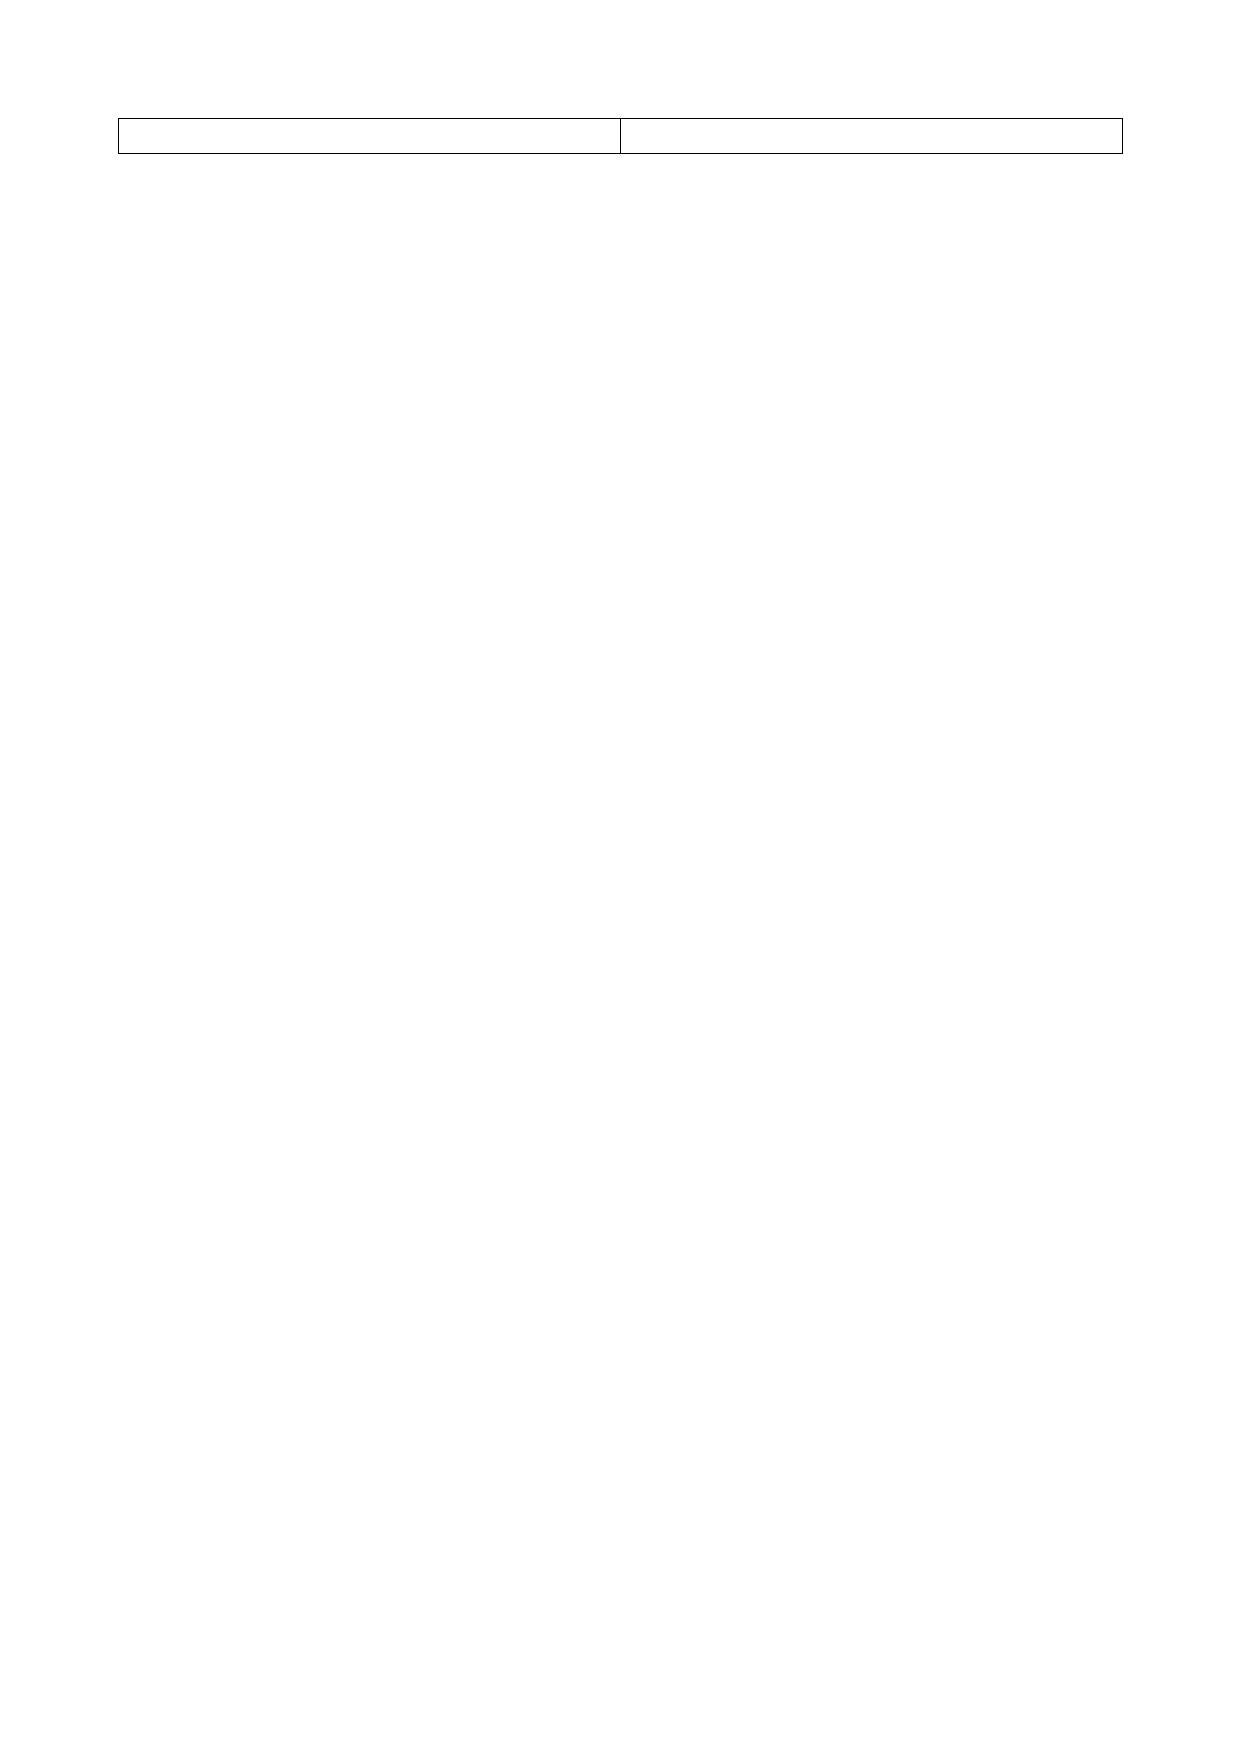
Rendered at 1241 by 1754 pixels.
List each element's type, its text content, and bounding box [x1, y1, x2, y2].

table_cell [621, 119, 1122, 153]
table_cell Das hinterste Teilarray hat noch immer die Länge 2. Daher muss es nochmals halbiert werden. Damit ist das Ende der Split-Phase erreicht. [119, 119, 620, 153]
